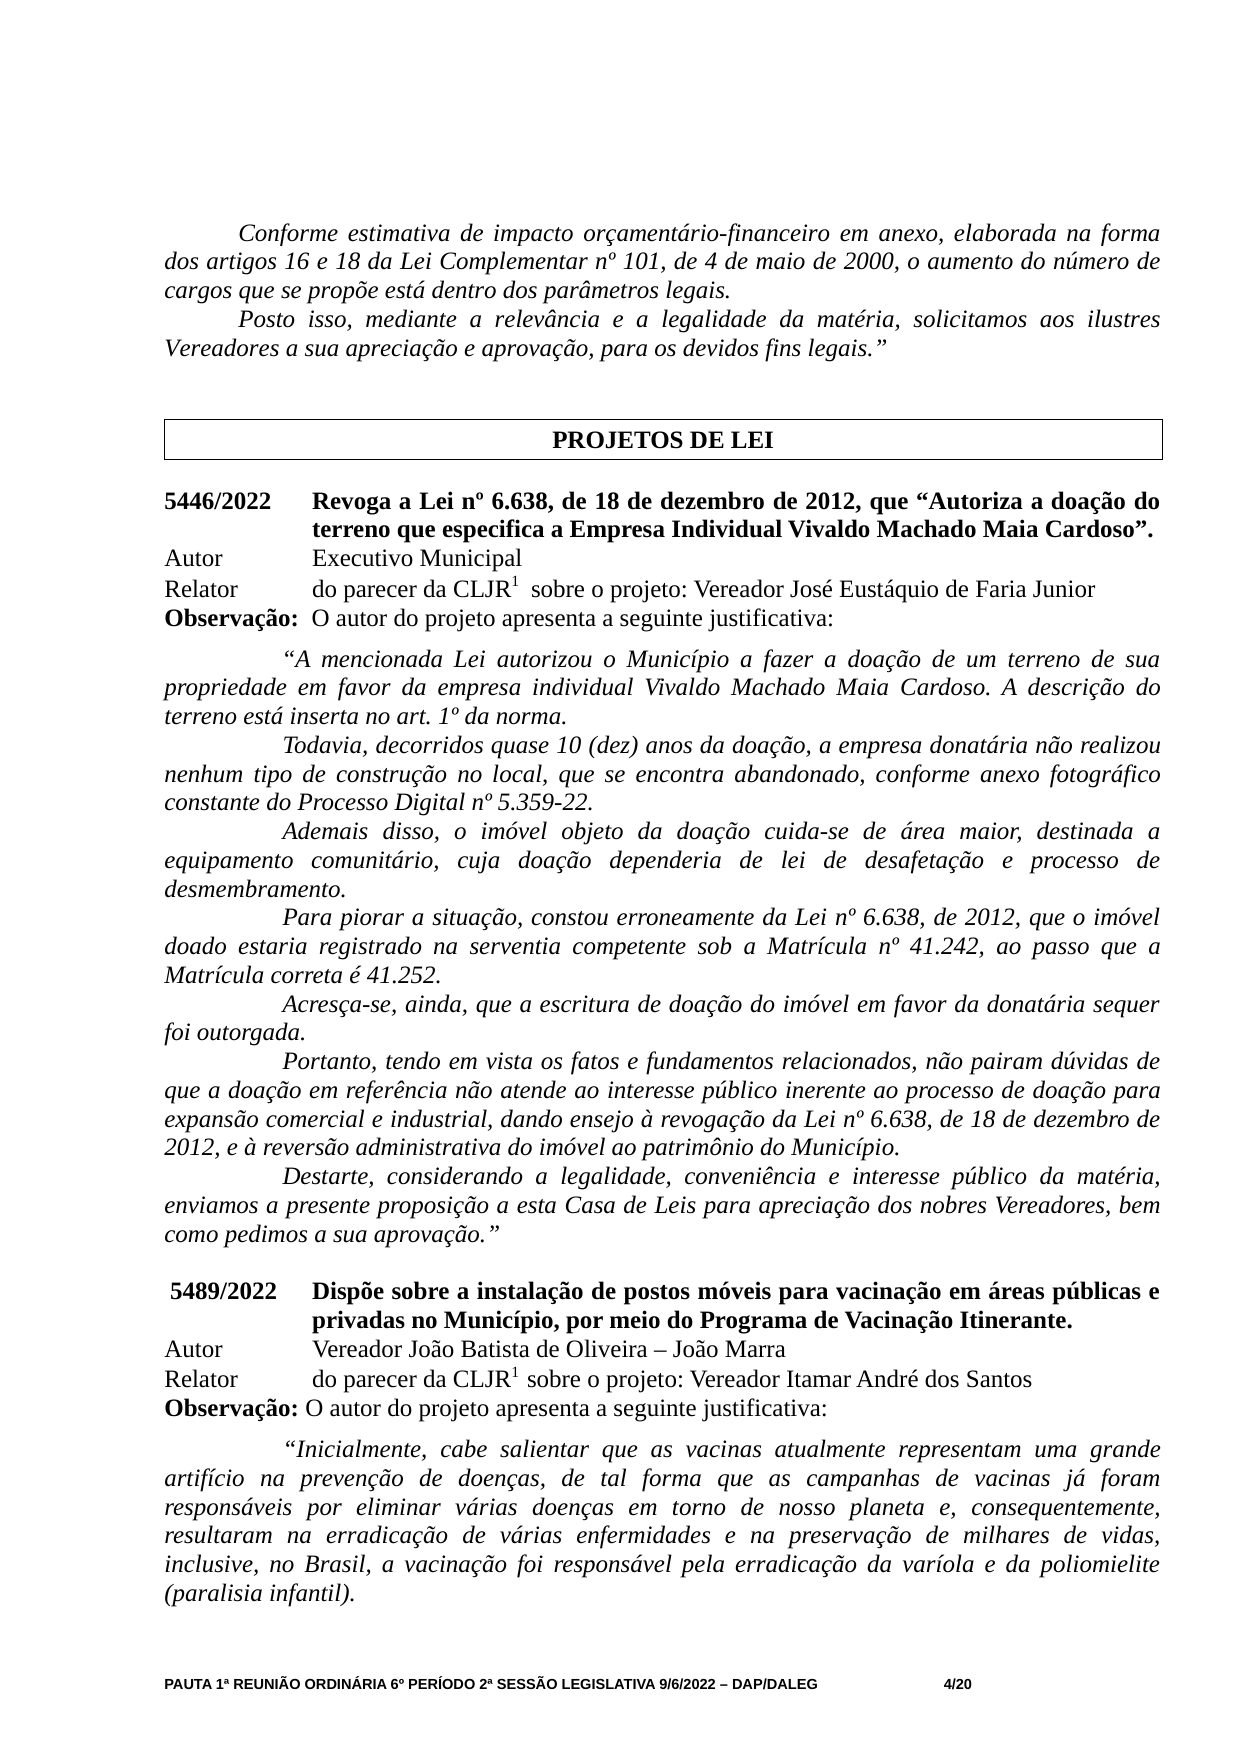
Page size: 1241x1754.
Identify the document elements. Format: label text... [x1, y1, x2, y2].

table_header PROJETOS DE LEI [165, 420, 1162, 459]
text Para piorar a situação, constou erroneamente da Lei nº 6.638, de 2012, que o imóvel doado estaria registrado na serventia competente sob a Matrícula nº 41.242, ao passo que a Matrícula correta é 41.252. [164, 902, 1162, 989]
text Portanto, tendo em vista os fatos e fundamentos relacionados, não pairam dúvidas de que a doação em referência não atende ao interesse público inerente ao processo de doação para expansão comercial e industrial, dando ensejo à revogação da Lei nº 6.638, de 18 de dezembro de 2012, e à reversão administrativa do imóvel ao patrimônio do Município. [164, 1046, 1162, 1161]
text Autor Executivo Municipal [164, 543, 1162, 572]
text Todavia, decorridos quase 10 (dez) anos da doação, a empresa donatária não realizou nenhum tipo de construção no local, que se encontra abandonado, conforme anexo fotográfico constante do Processo Digital nº 5.359-22. [164, 730, 1162, 816]
text Conforme estimativa de impacto orçamentário-financeiro em anexo, elaborada na forma dos artigos 16 e 18 da Lei Complementar nº 101, de 4 de maio de 2000, o aumento do número de cargos que se propõe está dentro dos parâmetros legais. [164, 218, 1162, 304]
text Posto isso, mediante a relevância e a legalidade da matéria, solicitamos aos ilustres Vereadores a sua apreciação e aprovação, para os devidos fins legais.” [164, 304, 1162, 361]
text Acresça-se, ainda, que a escritura de doação do imóvel em favor da donatária sequer foi outorgada. [164, 989, 1162, 1046]
text Destarte, considerando a legalidade, conveniência e interesse público da matéria, enviamos a presente proposição a esta Casa de Leis para apreciação dos nobres Vereadores, bem como pedimos a sua aprovação.” [164, 1161, 1162, 1247]
text Observação: O autor do projeto apresenta a seguinte justificativa: [164, 1393, 1162, 1422]
text Autor Vereador João Batista de Oliveira – João Marra [164, 1334, 1162, 1362]
text Relator do parecer da CLJR1 sobre o projeto: Vereador Itamar André dos Santos [164, 1362, 1162, 1393]
text Observação: O autor do projeto apresenta a seguinte justificativa: [164, 603, 1162, 632]
text “Inicialmente, cabe salientar que as vacinas atualmente representam uma grande artifício na prevenção de doenças, de tal forma que as campanhas de vacinas já foram responsáveis por eliminar várias doenças em torno de nosso planeta e, consequentemente, resultaram na erradicação de várias enfermidades e na preservação de milhares de vidas, inclusive, no Brasil, a vacinação foi responsável pela erradicação da varíola e da poliomielite (paralisia infantil). [164, 1434, 1162, 1607]
text “A mencionada Lei autorizou o Município a fazer a doação de um terreno de sua propriedade em favor da empresa individual Vivaldo Machado Maia Cardoso. A descrição do terreno está inserta no art. 1º da norma. [164, 644, 1162, 730]
text 5446/2022 Revoga a Lei nº 6.638, de 18 de dezembro de 2012, que “Autoriza a doação do terreno que especifica a Empresa Individual Vivaldo Machado Maia Cardoso”. [164, 486, 1162, 543]
text Relator do parecer da CLJR1 sobre o projeto: Vereador José Eustáquio de Faria Junior [164, 572, 1232, 603]
text Ademais disso, o imóvel objeto da doação cuida-se de área maior, destinada a equipamento comunitário, cuja doação dependeria de lei de desafetação e processo de desmembramento. [164, 816, 1162, 902]
text 5489/2022 Dispõe sobre a instalação de postos móveis para vacinação em áreas públicas e privadas no Município, por meio do Programa de Vacinação Itinerante. [170, 1276, 1162, 1334]
